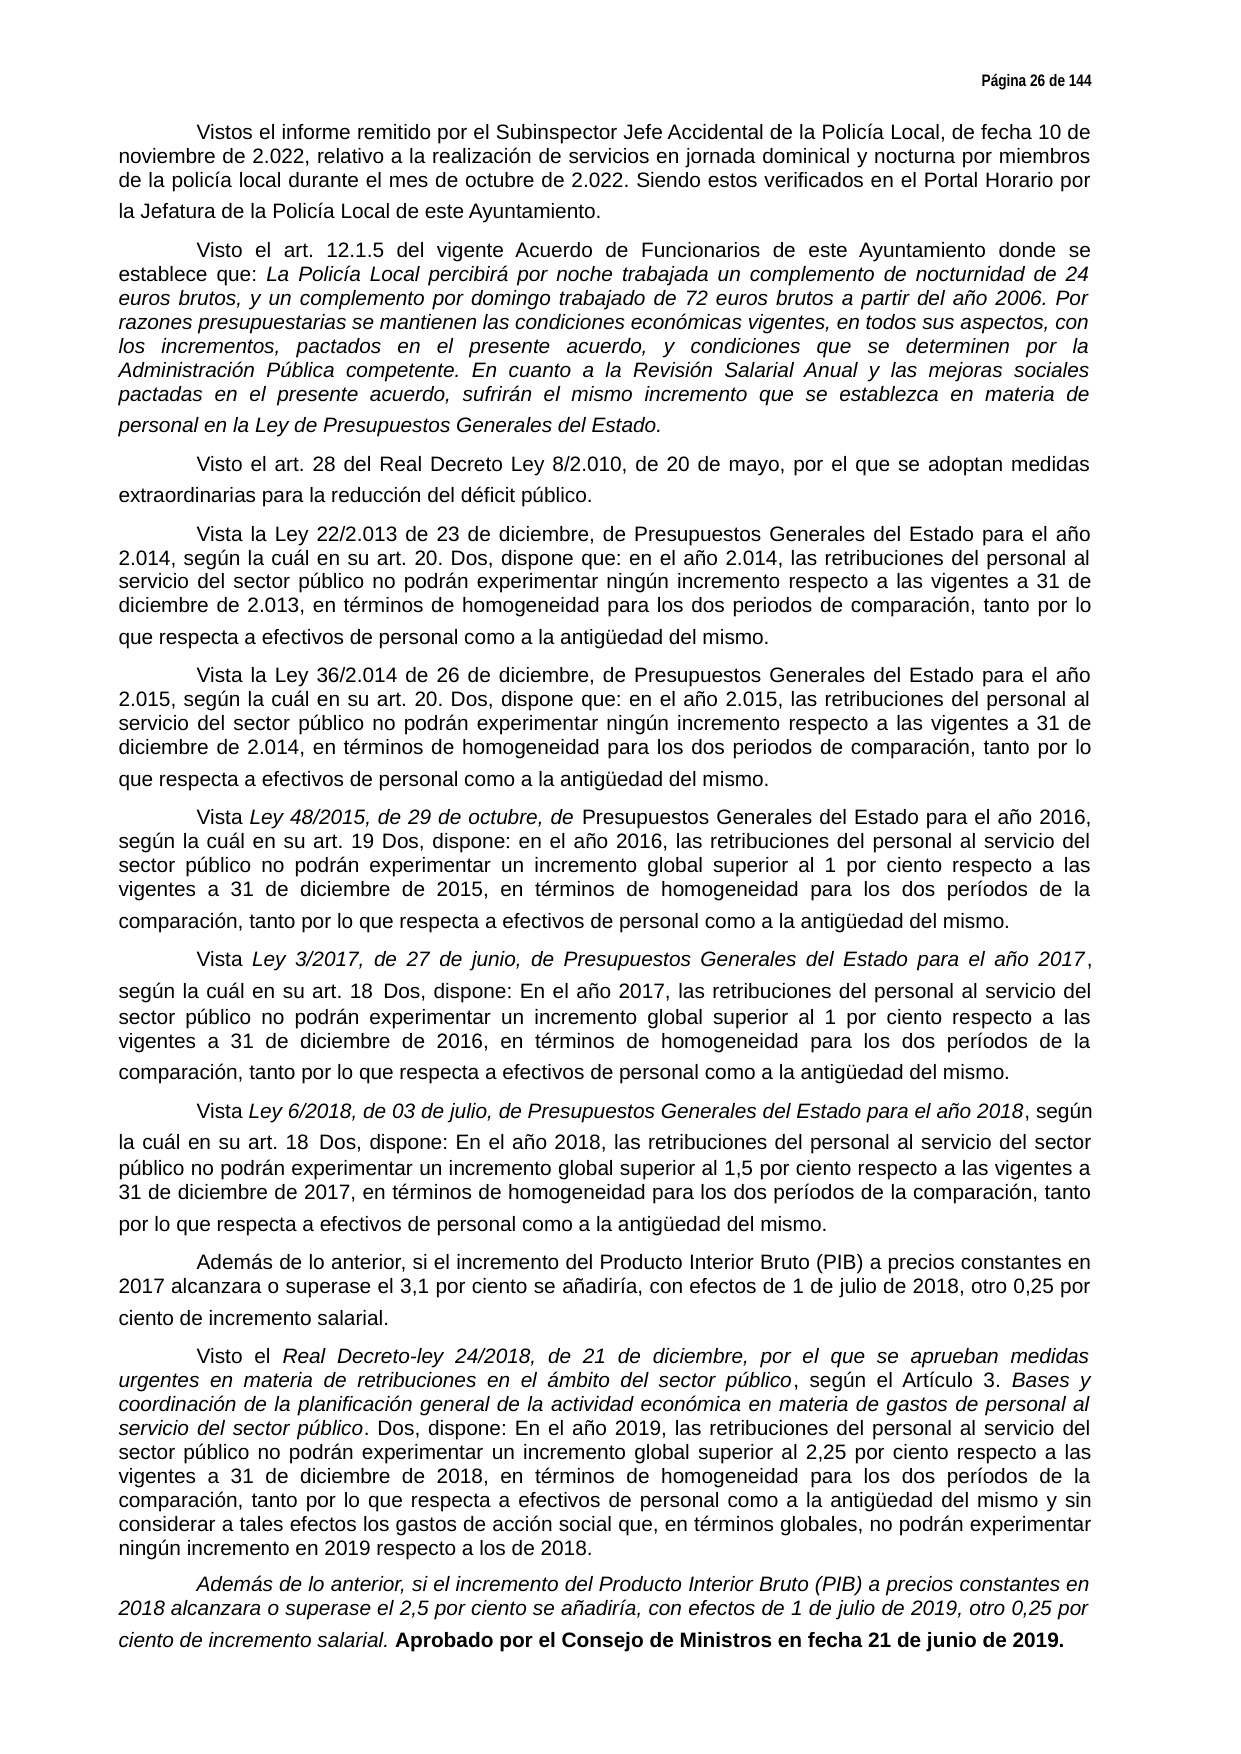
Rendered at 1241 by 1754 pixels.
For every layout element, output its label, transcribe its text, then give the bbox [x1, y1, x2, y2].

text Vista Ley 48/2015, de 29 de octubre, de Presupuestos Generales del Estado para el año 2016, según la cuál en su art. 19 Dos, dispone: en el año 2016, las retribuciones del personal al servicio del sector público no podrán experimentar un incremento global superior al 1 por ciento respecto a las vigentes a 31 de diciembre de 2015, en términos de homogeneidad para los dos períodos de la comparación, tanto por lo que respecta a efectivos de personal como a la antigüedad del mismo. [118, 805, 1092, 934]
text Además de lo anterior, si el incremento del Producto Interior Bruto (PIB) a precios constantes en 2018 alcanzara o superase el 2,5 por ciento se añadiría, con efectos de 1 de julio de 2019, otro 0,25 por ciento de incremento salarial. Aprobado por el Consejo de Ministros en fecha 21 de junio de 2019. [118, 1572, 1092, 1653]
text Vista la Ley 22/2.013 de 23 de diciembre, de Presupuestos Generales del Estado para el año 2.014, según la cuál en su art. 20. Dos, dispone que: en el año 2.014, las retribuciones del personal al servicio del sector público no podrán experimentar ningún incremento respecto a las vigentes a 31 de diciembre de 2.013, en términos de homogeneidad para los dos periodos de comparación, tanto por lo que respecta a efectivos de personal como a la antigüedad del mismo. [118, 521, 1092, 651]
text Vista Ley 6/2018, de 03 de julio, de Presupuestos Generales del Estado para el año 2018, según la cuál en su art. 18 Dos, dispone: En el año 2018, las retribuciones del personal al servicio del sector público no podrán experimentar un incremento global superior al 1,5 por ciento respecto a las vigentes a 31 de diciembre de 2017, en términos de homogeneidad para los dos períodos de la comparación, tanto por lo que respecta a efectivos de personal como a la antigüedad del mismo. [118, 1098, 1092, 1237]
text Vista Ley 3/2017, de 27 de junio, de Presupuestos Generales del Estado para el año 2017, según la cuál en su art. 18 Dos, dispone: En el año 2017, las retribuciones del personal al servicio del sector público no podrán experimentar un incremento global superior al 1 por ciento respecto a las vigentes a 31 de diciembre de 2016, en términos de homogeneidad para los dos períodos de la comparación, tanto por lo que respecta a efectivos de personal como a la antigüedad del mismo. [118, 947, 1092, 1086]
text Visto el art. 28 del Real Decreto Ley 8/2.010, de 20 de mayo, por el que se adoptan medidas extraordinarias para la reducción del déficit público. [118, 451, 1092, 509]
text Visto el Real Decreto-ley 24/2018, de 21 de diciembre, por el que se aprueban medidas urgentes en materia de retribuciones en el ámbito del sector público, según el Artículo 3. Bases y coordinación de la planificación general de la actividad económica en materia de gastos de personal al servicio del sector público. Dos, dispone: En el año 2019, las retribuciones del personal al servicio del sector público no podrán experimentar un incremento global superior al 2,25 por ciento respecto a las vigentes a 31 de diciembre de 2018, en términos de homogeneidad para los dos períodos de la comparación, tanto por lo que respecta a efectivos de personal como a la antigüedad del mismo y sin considerar a tales efectos los gastos de acción social que, en términos globales, no podrán experimentar ningún incremento en 2019 respecto a los de 2018. [118, 1344, 1092, 1559]
text Además de lo anterior, si el incremento del Producto Interior Bruto (PIB) a precios constantes en 2017 alcanzara o superase el 3,1 por ciento se añadiría, con efectos de 1 de julio de 2018, otro 0,25 por ciento de incremento salarial. [118, 1250, 1092, 1331]
text Vista la Ley 36/2.014 de 26 de diciembre, de Presupuestos Generales del Estado para el año 2.015, según la cuál en su art. 20. Dos, dispone que: en el año 2.015, las retribuciones del personal al servicio del sector público no podrán experimentar ningún incremento respecto a las vigentes a 31 de diciembre de 2.014, en términos de homogeneidad para los dos periodos de comparación, tanto por lo que respecta a efectivos de personal como a la antigüedad del mismo. [118, 663, 1092, 793]
text Vistos el informe remitido por el Subinspector Jefe Accidental de la Policía Local, de fecha 10 de noviembre de 2.022, relativo a la realización de servicios en jornada dominical y nocturna por miembros de la policía local durante el mes de octubre de 2.022. Siendo estos verificados en el Portal Horario por la Jefatura de la Policía Local de este Ayuntamiento. [118, 120, 1092, 225]
text Visto el art. 12.1.5 del vigente Acuerdo de Funcionarios de este Ayuntamiento donde se establece que: La Policía Local percibirá por noche trabajada un complemento de nocturnidad de 24 euros brutos, y un complemento por domingo trabajado de 72 euros brutos a partir del año 2006. Por razones presupuestarias se mantienen las condiciones económicas vigentes, en todos sus aspectos, con los incrementos, pactados en el presente acuerdo, y condiciones que se determinen por la Administración Pública competente. En cuanto a la Revisión Salarial Anual y las mejoras sociales pactadas en el presente acuerdo, sufrirán el mismo incremento que se establezca en materia de personal en la Ley de Presupuestos Generales del Estado. [118, 238, 1092, 439]
